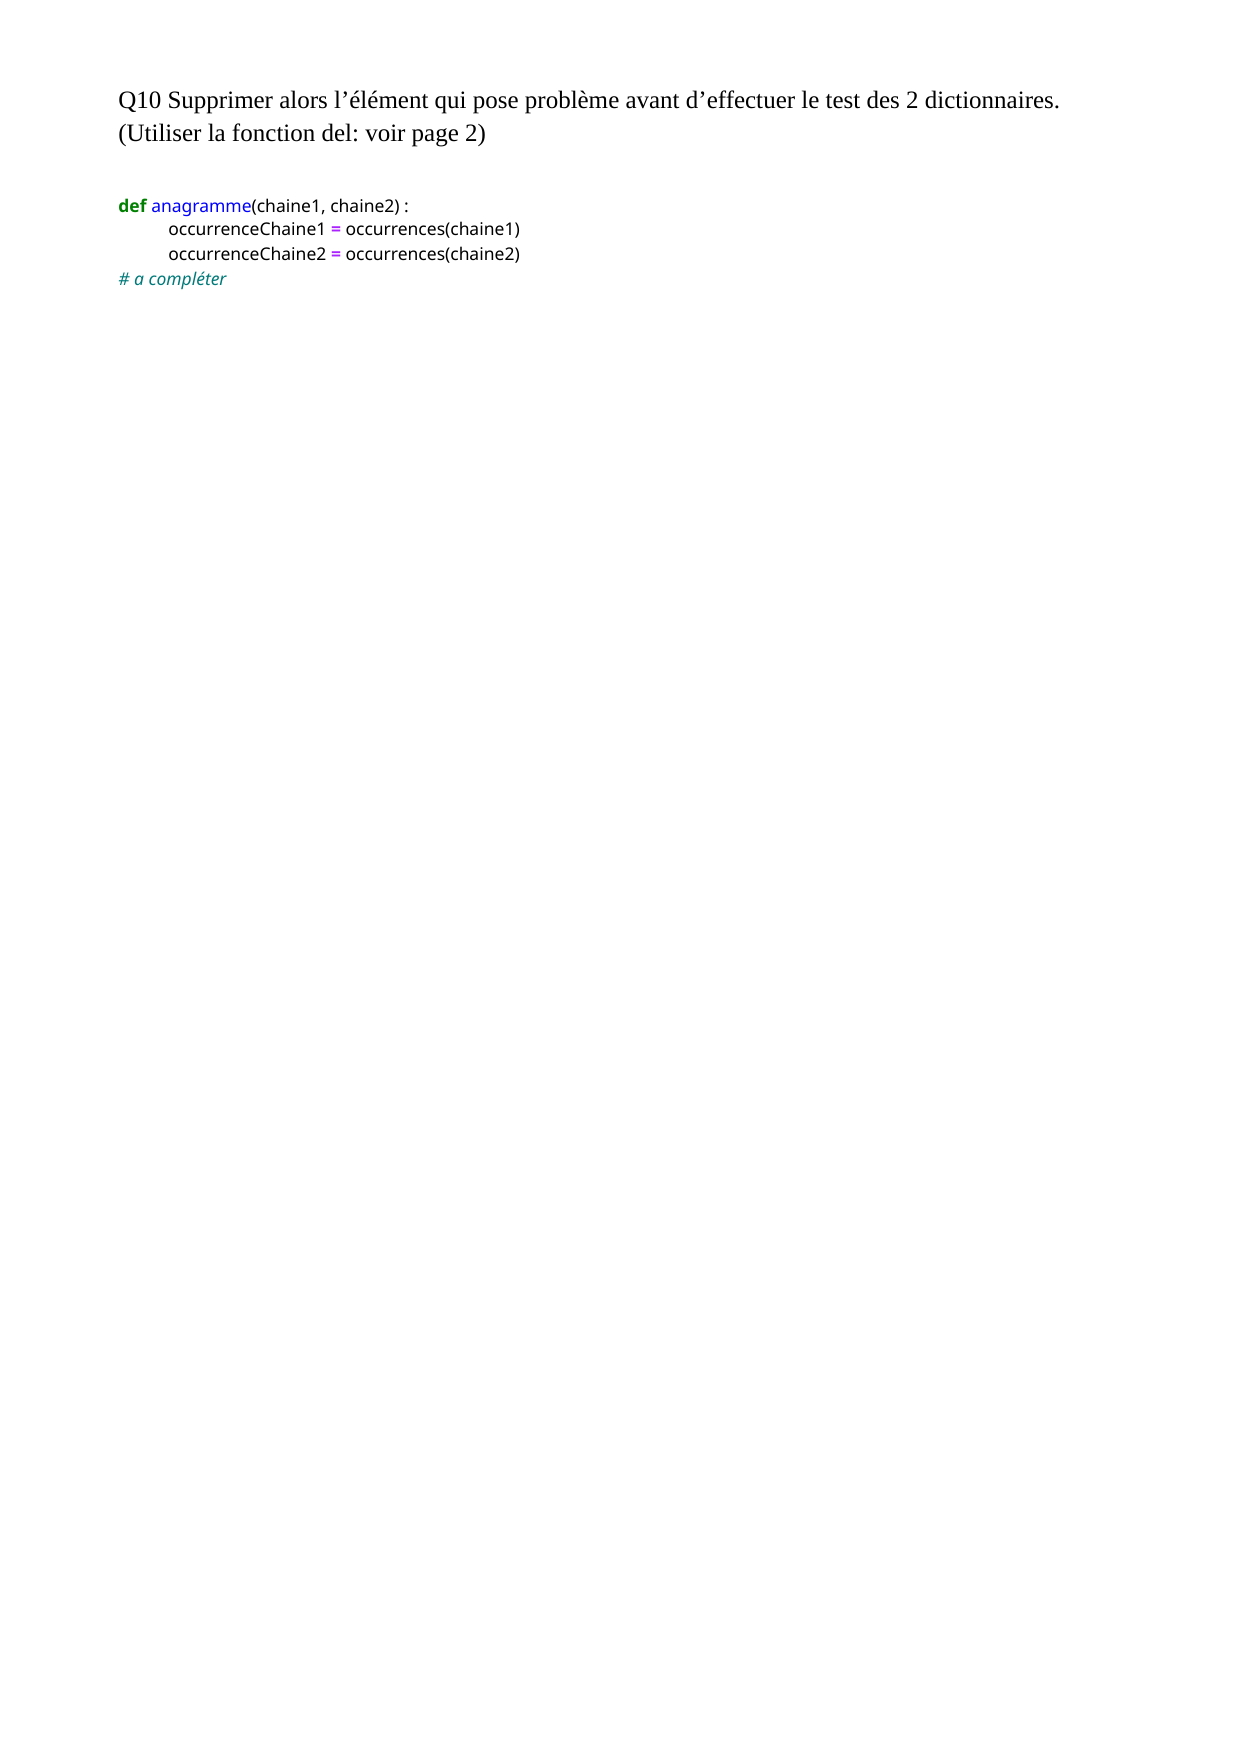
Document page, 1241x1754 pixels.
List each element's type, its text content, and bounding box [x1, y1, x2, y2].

text ​ [35, 61, 1240, 90]
text occurrenceChaine1 = occurrences(chaine1) [118, 217, 1122, 242]
text # a compléter [118, 267, 1122, 291]
text Q10 Supprimer alors l’élément qui pose problème avant d’effectuer le test des 2 dictionnaires. (Utiliser la fonction del: voir page 2) [118, 90, 1122, 147]
text def anagramme(chaine1, chaine2) : [118, 193, 1122, 217]
text occurrenceChaine2 = occurrences(chaine2) [118, 242, 1122, 267]
